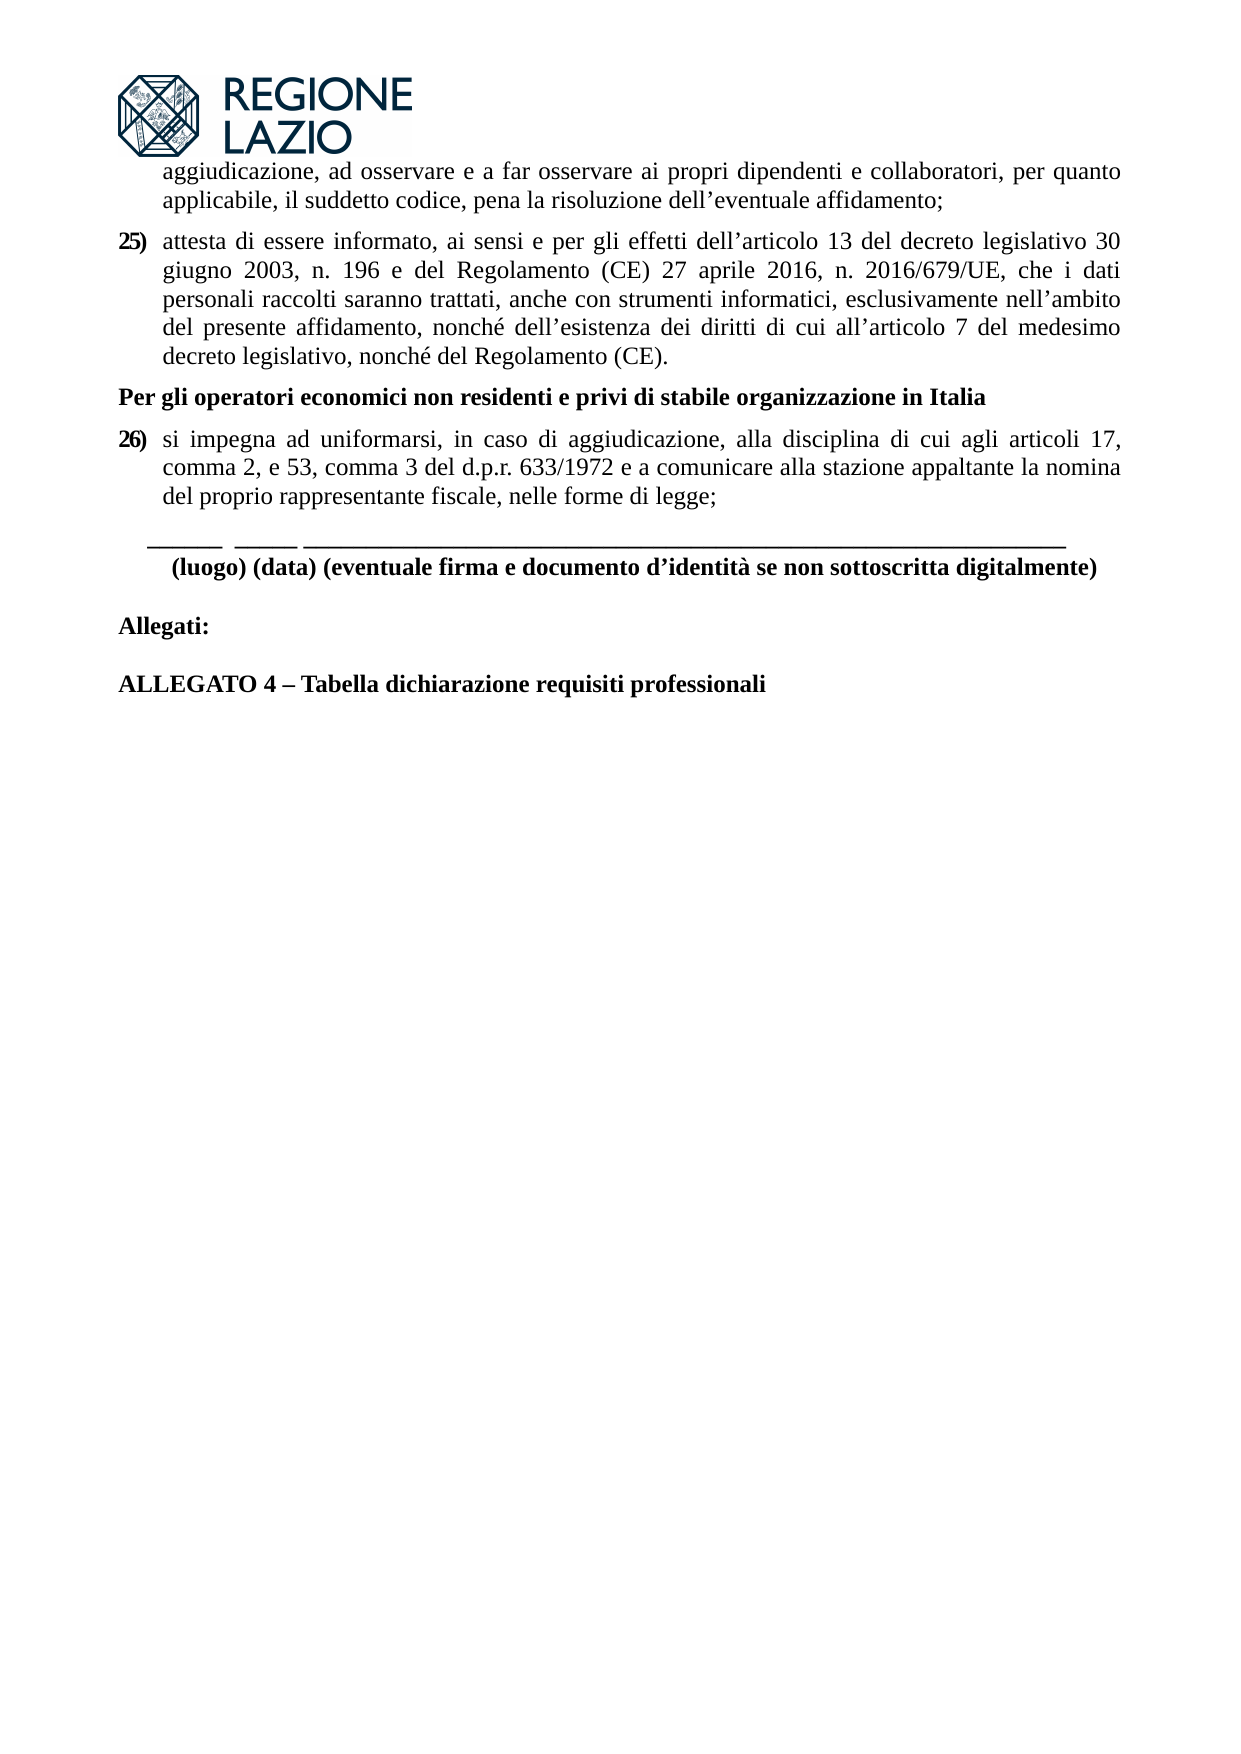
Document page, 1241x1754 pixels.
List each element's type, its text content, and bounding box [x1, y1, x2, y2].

text Allegati: [118, 611, 1122, 640]
subtitle Per gli operatori economici non residenti e privi di stabile organizzazione in Italia [118, 382, 1122, 411]
list si impegna ad uniformarsi, in caso di aggiudicazione, alla disciplina di cui agli articoli 17, comma 2, e 53, comma 3 del d.p.r. 633/1972 e a comunicare alla stazione appaltante la nomina del proprio rappresentante fiscale, nelle forme di legge; [118, 424, 1122, 510]
subtitle (luogo) (data) (eventuale firma e documento d’identità se non sottoscritta digitalmente) [147, 552, 1122, 581]
list attesta di essere informato, ai sensi e per gli effetti dell’articolo 13 del decreto legislativo 30 giugno 2003, n. 196 e del Regolamento (CE) 27 aprile 2016, n. 2016/679/UE, che i dati personali raccolti saranno trattati, anche con strumenti informatici, esclusivamente nell’ambito del presente affidamento, nonché dell’esistenza dei diritti di cui all’articolo 7 del medesimo decreto legislativo, nonché del Regolamento (CE). [118, 226, 1122, 370]
list aggiudicazione, ad osservare e a far osservare ai propri dipendenti e collaboratori, per quanto applicabile, il suddetto codice, pena la risoluzione dell’eventuale affidamento; [118, 156, 1122, 214]
subtitle ______ _____ _____________________________________________________________ [147, 522, 1122, 551]
text ALLEGATO 4 – Tabella dichiarazione requisiti professionali [118, 669, 1122, 697]
picture [118, 75, 412, 157]
